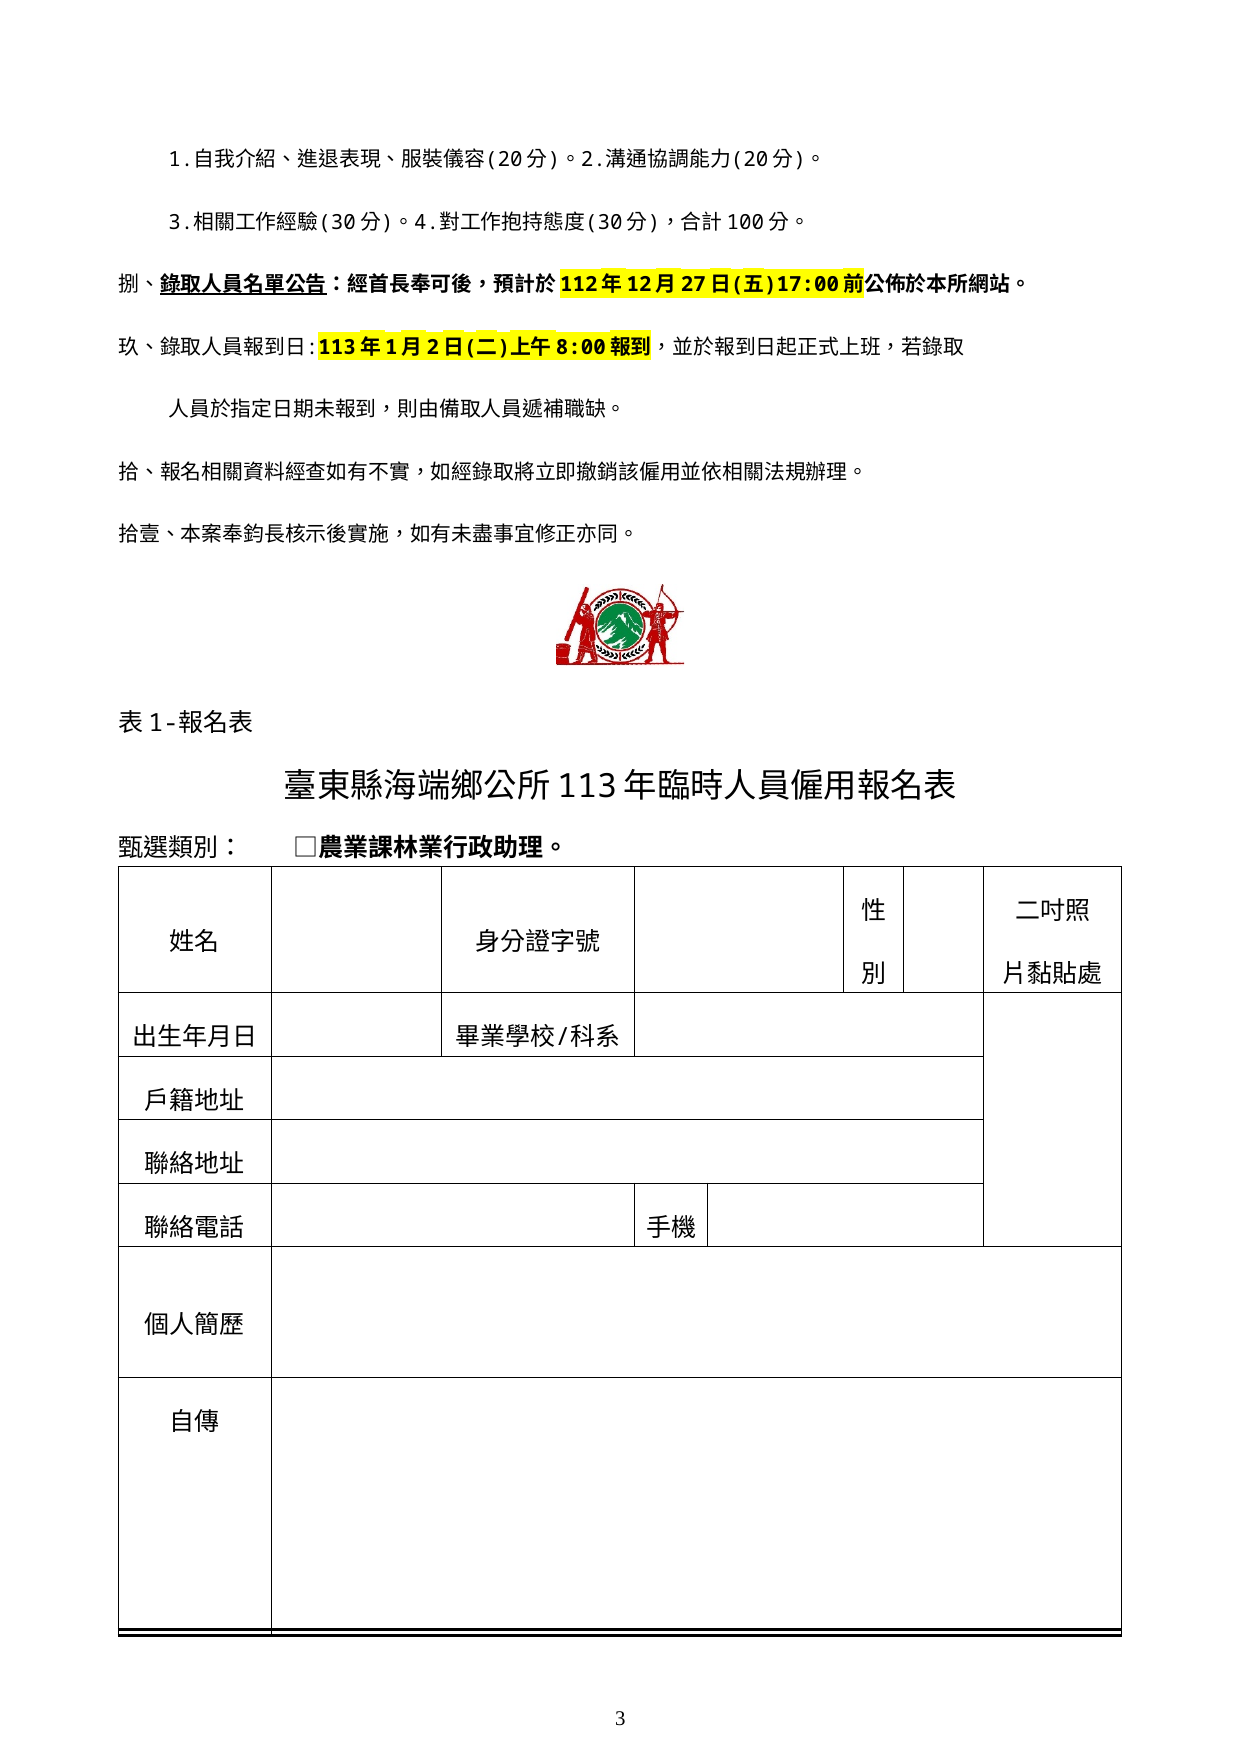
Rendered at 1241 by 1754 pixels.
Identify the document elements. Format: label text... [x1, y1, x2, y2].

table_cell 個人簡歷 [119, 1247, 271, 1377]
text 人員於指定日期未報到，則由備取人員遞補職缺。 [118, 366, 1122, 428]
table_cell 戶籍地址 [119, 1057, 271, 1119]
table_cell 自傳 [119, 1378, 271, 1628]
table_cell [272, 993, 441, 1056]
table_cell [272, 1120, 983, 1183]
table_header 二吋照 片黏貼處 [984, 867, 1121, 992]
table_header 性別 [844, 867, 903, 992]
text 玖、錄取人員報到日:113年1月2日(二)上午8:00報到，並於報到日起正式上班，若錄取 [118, 303, 1122, 366]
table_cell 畢業學校/科系 [442, 993, 634, 1056]
text 3.相關工作經驗(30分)。4.對工作抱持態度(30分)，合計100分。 [118, 178, 1122, 241]
table_cell [272, 1184, 634, 1246]
table_header [272, 867, 441, 992]
table_cell [635, 993, 983, 1056]
table_cell [272, 1057, 983, 1119]
text 拾壹、本案奉鈞長核示後實施，如有未盡事宜修正亦同。 [118, 491, 1122, 553]
table_header [635, 867, 843, 992]
text 1.自我介紹、進退表現、服裝儀容(20分)。2.溝通協調能力(20分)。 [118, 116, 1122, 178]
table_cell 聯絡地址 [119, 1120, 271, 1183]
table_cell 手機 [635, 1184, 707, 1246]
text 表1-報名表 [118, 678, 1122, 741]
table_cell [708, 1184, 983, 1246]
table_header 姓名 [119, 867, 271, 992]
text 甄選類別： □農業課林業行政助理。 [118, 803, 1122, 866]
text 捌、錄取人員名單公告：經首長奉可後，預計於112年12月27日(五)17:00前公佈於本所網站。 [118, 241, 1152, 303]
table_cell [984, 993, 1121, 1246]
text 臺東縣海端鄉公所113年臨時人員僱用報名表 [118, 741, 1122, 803]
table_header [904, 867, 983, 992]
text 拾、報名相關資料經查如有不實，如經錄取將立即撤銷該僱用並依相關法規辦理。 [118, 428, 1122, 491]
table_cell [272, 1378, 1121, 1628]
table_cell 聯絡電話 [119, 1184, 271, 1246]
table_cell [272, 1247, 1121, 1377]
table_header 身分證字號 [442, 867, 634, 992]
table_cell 出生年月日 [119, 993, 271, 1056]
